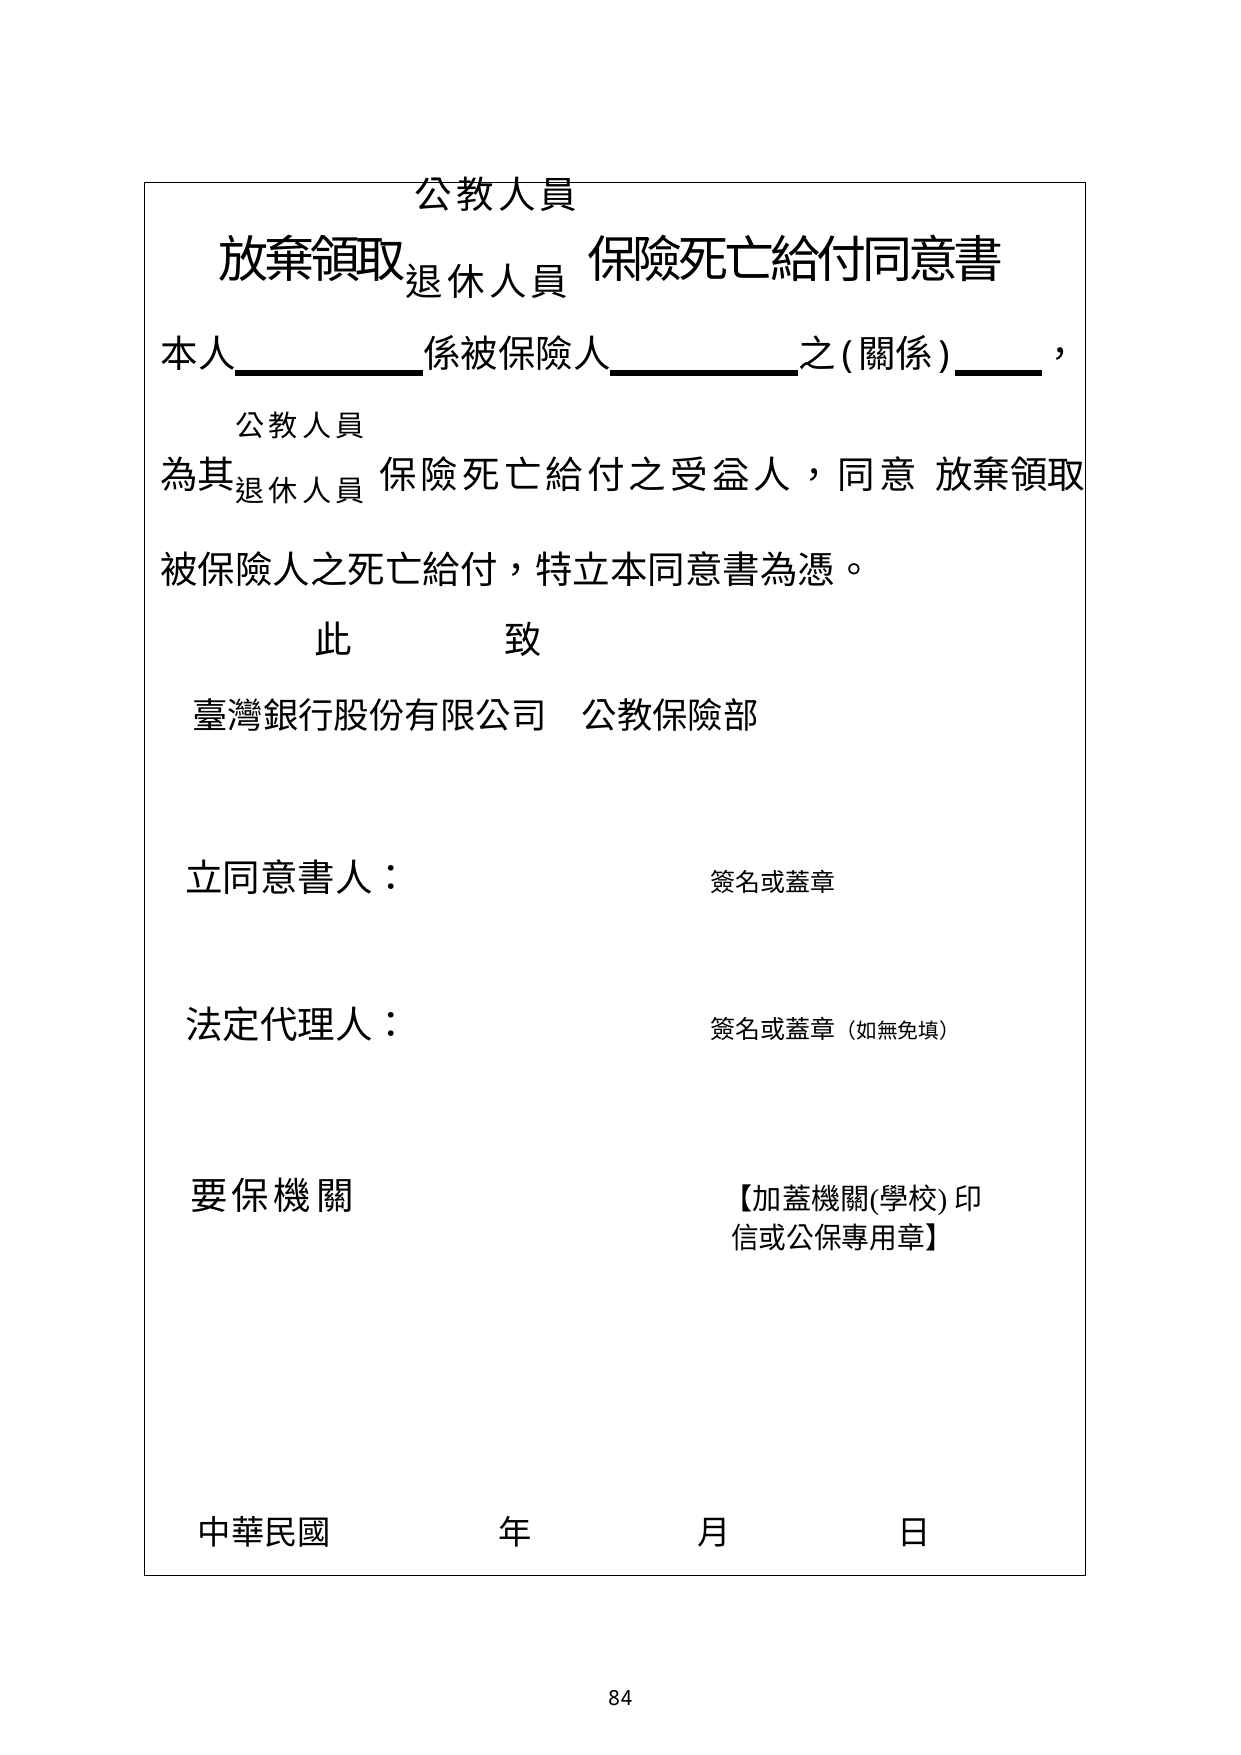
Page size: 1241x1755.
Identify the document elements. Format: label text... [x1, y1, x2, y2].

text 臺灣銀行股份有限公司 公教保險部 [192, 687, 1085, 739]
text 84 [150, 1681, 1090, 1712]
text 中華民國 年 月 日 [198, 1509, 1085, 1554]
text 公教人員 [235, 403, 1085, 445]
text 被保險人之死亡給付，特立本同意書為憑。 此 致 [160, 540, 873, 664]
text [1086, 403, 1090, 445]
text 為其退休人員 保險死亡給付之受益人，同意 放棄領取 [160, 445, 1085, 510]
text 放棄領取退休人員 保險死亡給付同意書 [148, 219, 1078, 306]
text 立同意書人： 簽名或蓋章 [185, 848, 1085, 903]
text 公教人員 [414, 165, 1090, 219]
text 要保機關 【加蓋機關(學校) 印信或公保專用章】 [190, 1171, 993, 1257]
text 法定代理人： 簽名或蓋章（如無免填） [185, 995, 1085, 1049]
text 本人 係被保險人 之(關係) ， [149, 324, 1085, 378]
